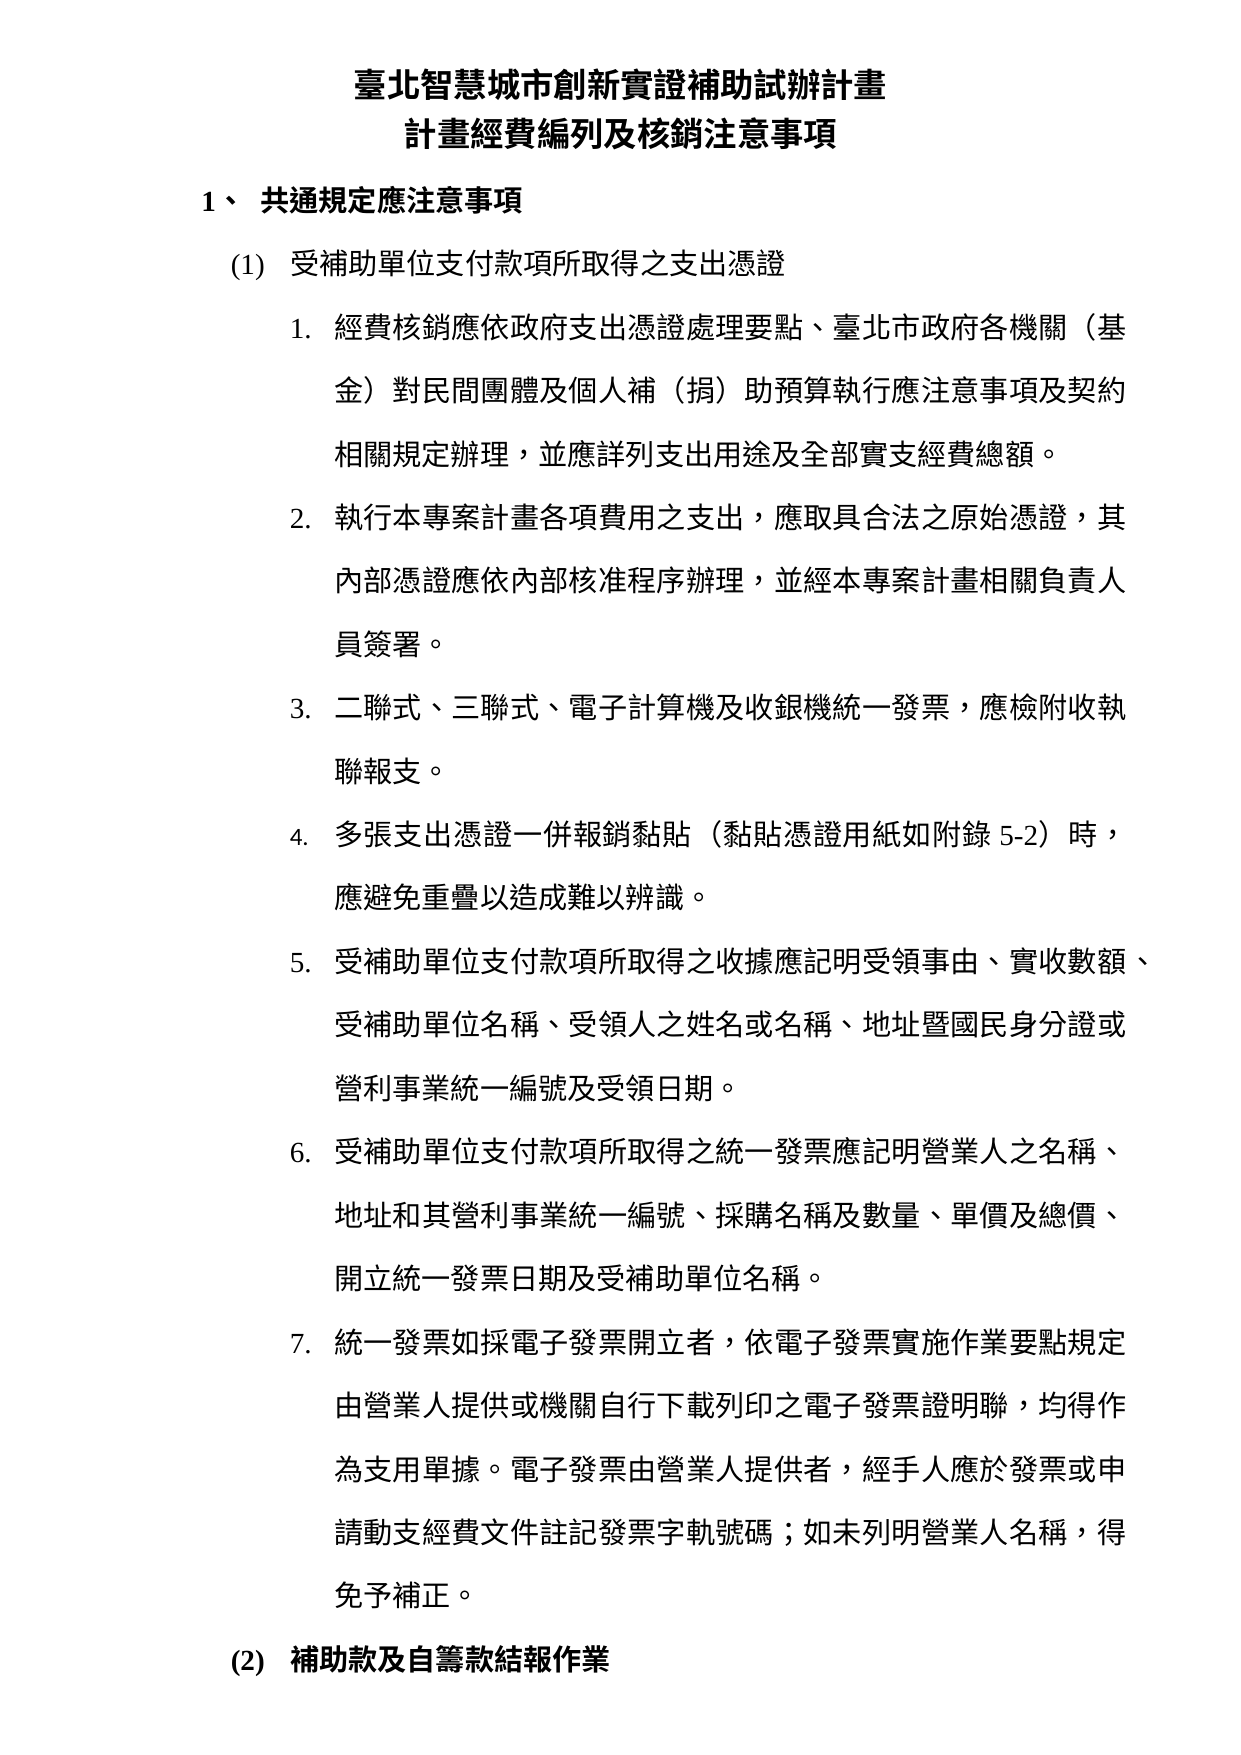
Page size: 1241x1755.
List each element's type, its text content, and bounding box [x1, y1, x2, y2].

list 多張支出憑證一併報銷黏貼（黏貼憑證用紙如附錄5-2）時，應避免重疊以造成難以辨識。 [289, 812, 1128, 917]
list 受補助單位支付款項所取得之統一發票應記明營業人之名稱、地址和其營利事業統一編號、採購名稱及數量、單價及總價、開立統一發票日期及受補助單位名稱。 [289, 1129, 1128, 1298]
list 經費核銷應依政府支出憑證處理要點、臺北市政府各機關（基金）對民間團體及個人補（捐）助預算執行應注意事項及契約相關規定辦理，並應詳列支出用途及全部實支經費總額。 [289, 304, 1128, 473]
list 共通規定應注意事項 [201, 177, 1128, 219]
list 受補助單位支付款項所取得之收據應記明受領事由、實收數額、受補助單位名稱、受領人之姓名或名稱、地址暨國民身分證或營利事業統一編號及受領日期。 [289, 938, 1128, 1108]
list 受補助單位支付款項所取得之支出憑證 [231, 241, 1128, 283]
list 二聯式、三聯式、電子計算機及收銀機統一發票，應檢附收執聯報支。 [289, 685, 1128, 791]
list 補助款及自籌款結報作業 [231, 1636, 1128, 1679]
list 統一發票如採電子發票開立者，依電子發票實施作業要點規定由營業人提供或機關自行下載列印之電子發票證明聯，均得作為支用單據。電子發票由營業人提供者，經手人應於發票或申請動支經費文件註記發票字軌號碼；如未列明營業人名稱，得免予補正。 [289, 1319, 1128, 1615]
list 執行本專案計畫各項費用之支出，應取具合法之原始憑證，其內部憑證應依內部核准程序辦理，並經本專案計畫相關負責人員簽署。 [289, 494, 1128, 664]
